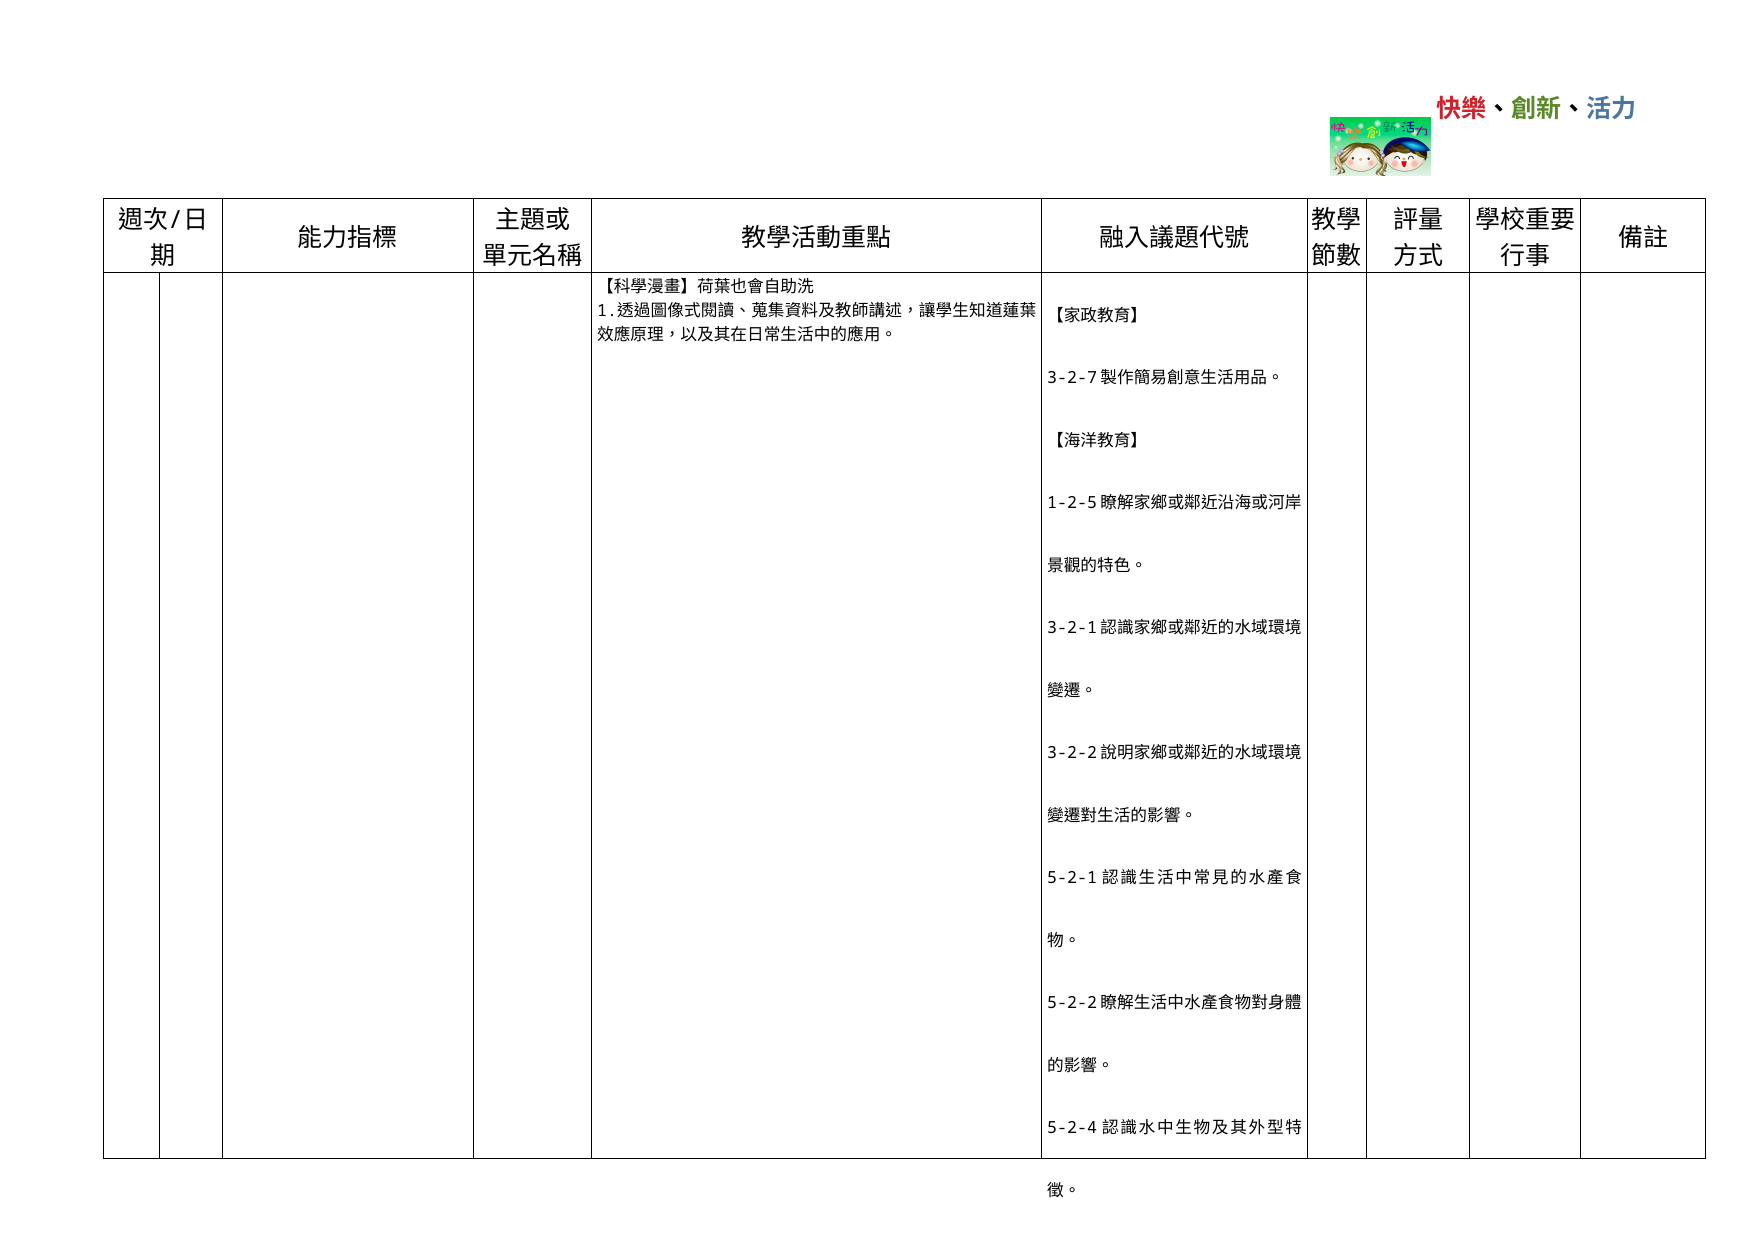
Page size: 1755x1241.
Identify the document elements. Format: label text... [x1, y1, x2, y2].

table_cell [1367, 273, 1469, 1158]
table_cell [474, 273, 591, 1158]
table_header 評量 方式 [1367, 199, 1469, 272]
table_cell [1581, 273, 1705, 1158]
table_header 教學 節數 [1308, 199, 1366, 272]
table_header 能力指標 [223, 199, 473, 272]
table_cell [160, 273, 222, 1158]
table_cell 【性別平等教育】 1-2-1覺知身體意象對身心的影響。 【環境教育】 1-2-1覺知環境與個人身心健康的關係。 3-2-1思考生物與非生物在環境中存在的價值。 【家政教育】 3-2-7製作簡易創意生活用品。 【海洋教育】 1-2-5瞭解家鄉或鄰近沿海或河岸景觀的特色。 3-2-1認識家鄉或鄰近的水域環境變遷。 3-2-2說明家鄉或鄰近的水域環境變遷對生活的影響。 5-2-1認識生活中常見的水產食物。 5-2-2瞭解生活中水產食物對身體的影響。 5-2-4認識水中生物及其外型特徵。 5-2-5說明水中生物的運動方式。 [1042, 273, 1307, 1158]
table_cell [1470, 273, 1580, 1158]
table_header 主題或 單元名稱 [474, 199, 591, 272]
table_cell [104, 273, 159, 1158]
table_cell [223, 273, 473, 1158]
table_header 教學活動重點 [592, 199, 1041, 272]
table_cell [1308, 273, 1366, 1158]
table_header 融入議題代號 [1042, 199, 1307, 272]
table_header 學校重要行事 [1470, 199, 1580, 272]
table_header 週次/日期 [104, 199, 222, 272]
table_header 備註 [1581, 199, 1705, 272]
table_cell 【科學漫畫】荷葉也會自助洗 1.透過圖像式閱讀、蒐集資料及教師講述，讓學生知道蓮葉效應原理，以及其在日常生活中的應用。 [592, 273, 1041, 1158]
